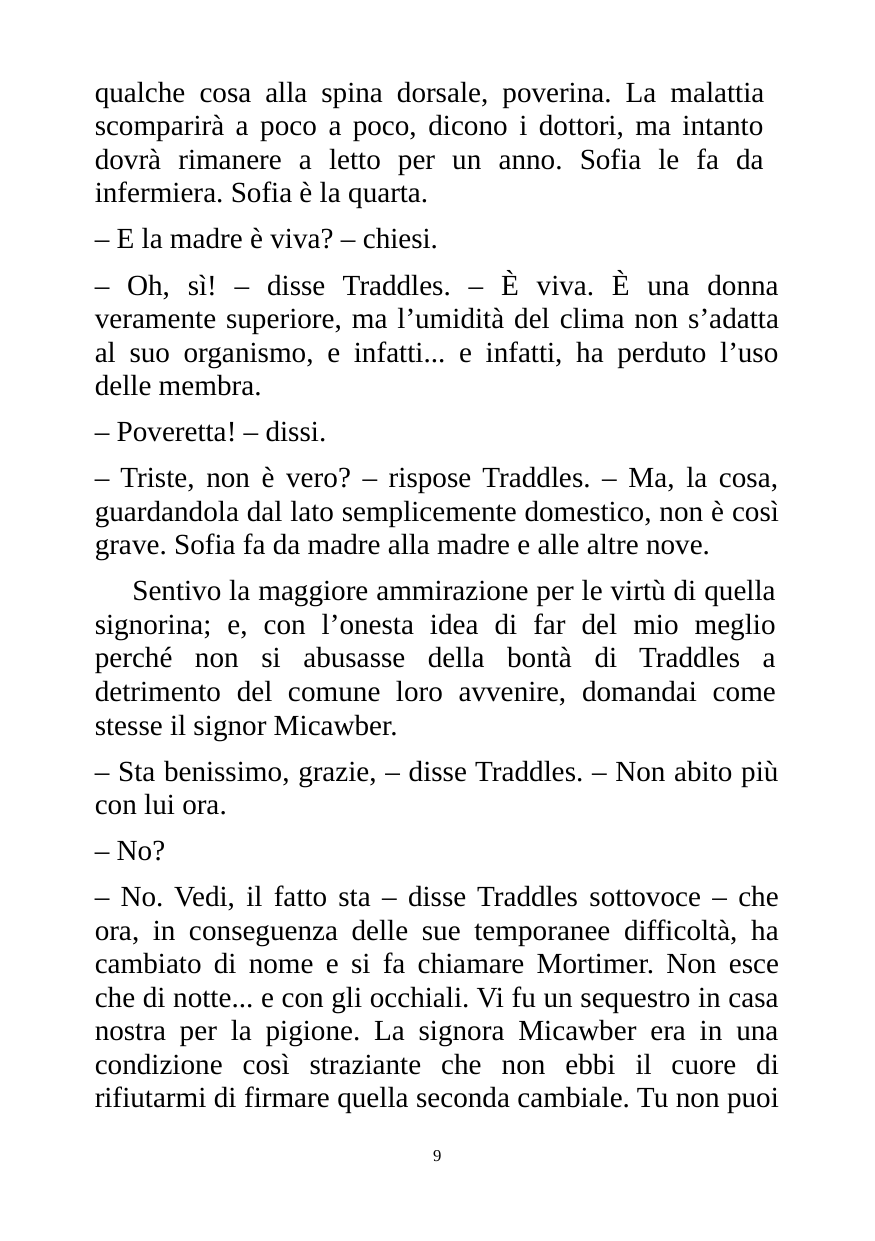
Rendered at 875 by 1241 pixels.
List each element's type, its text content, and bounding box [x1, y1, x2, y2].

text – E la madre è viva? – chiesi. [94, 222, 779, 255]
text qualche cosa alla spina dorsale, poverina. La malattia scomparirà a poco a poco, dicono i dottori, ma intanto dovrà rimanere a letto per un anno. Sofia le fa da infermiera. Sofia è la quarta. [94, 75, 765, 209]
text – Sta benissimo, grazie, – disse Traddles. – Non abito più con lui ora. [94, 754, 779, 821]
text – Poveretta! – dissi. [94, 414, 779, 448]
text – No. Vedi, il fatto sta – disse Traddles sottovoce – che ora, in conseguenza delle sue temporanee difficoltà, ha cambiato di nome e si fa chiamare Mortimer. Non esce che di notte... e con gli occhiali. Vi fu un sequestro in casa nostra per la pigione. La signora Micawber era in una condizione così straziante che non ebbi il cuore di rifiutarmi di firmare quella seconda cambiale. Tu non puoi [94, 879, 779, 1114]
text – No? [94, 833, 779, 867]
text Sentivo la maggiore ammirazione per le virtù di quella signorina; e, con l’onesta idea di far del mio meglio perché non si abusasse della bontà di Traddles a detrimento del comune loro avvenire, domandai come stesse il signor Micawber. [94, 573, 776, 741]
text – Oh, sì! – disse Traddles. – È viva. È una donna veramente superiore, ma l’umidità del clima non s’adatta al suo organismo, e infatti... e infatti, ha perduto l’uso delle membra. [94, 268, 779, 402]
text – Triste, non è vero? – rispose Traddles. – Ma, la cosa, guardandola dal lato semplicemente domestico, non è così grave. Sofia fa da madre alla madre e alle altre nove. [94, 460, 779, 561]
